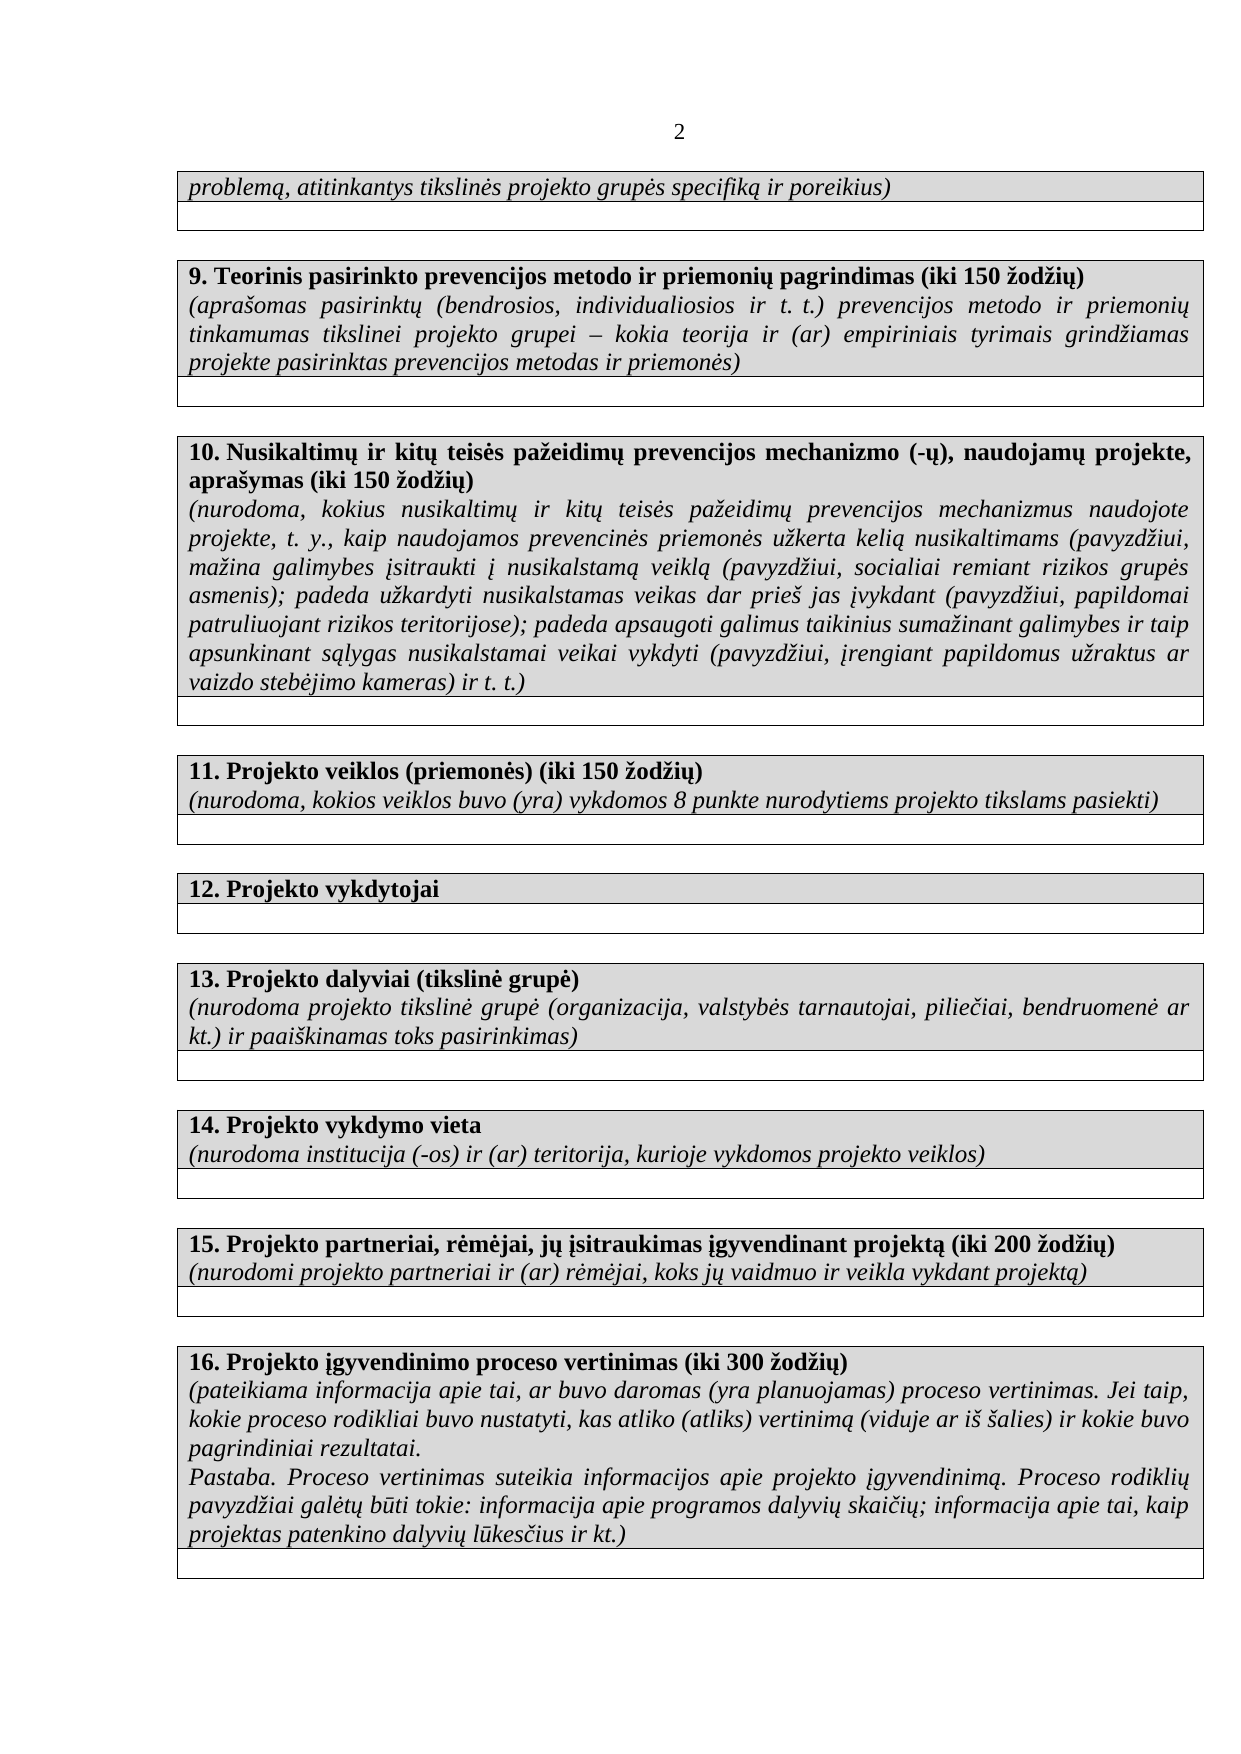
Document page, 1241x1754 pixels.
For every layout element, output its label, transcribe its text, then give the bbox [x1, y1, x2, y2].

table_header problemą, atitinkantys tikslinės projekto grupės specifiką ir poreikius) [178, 172, 1203, 201]
table_header 14. Projekto vykdymo vieta (nurodoma institucija (-os) ir (ar) teritorija, kurioje vykdomos projekto veiklos) [178, 1111, 1203, 1168]
table_header 16. Projekto įgyvendinimo proceso vertinimas (iki 300 žodžių) (pateikiama informacija apie tai, ar buvo daromas (yra planuojamas) proceso vertinimas. Jei taip, kokie proceso rodikliai buvo nustatyti, kas atliko (atliks) vertinimą (viduje ar iš šalies) ir kokie buvo pagrindiniai rezultatai. Pastaba. Proceso vertinimas suteikia informacijos apie projekto įgyvendinimą. Proceso rodiklių pavyzdžiai galėtų būti tokie: informacija apie programos dalyvių skaičių; informacija apie tai, kaip projektas patenkino dalyvių lūkesčius ir kt.) [178, 1347, 1203, 1548]
table_cell [178, 1051, 1203, 1080]
table_cell [178, 202, 1203, 230]
table_cell [178, 1169, 1203, 1198]
table_header 13. Projekto dalyviai (tikslinė grupė) (nurodoma projekto tikslinė grupė (organizacija, valstybės tarnautojai, piliečiai, bendruomenė ar kt.) ir paaiškinamas toks pasirinkimas) [178, 964, 1203, 1050]
table_header 12. Projekto vykdytojai [178, 874, 1203, 903]
table_cell [178, 697, 1203, 725]
table_header 9. Teorinis pasirinkto prevencijos metodo ir priemonių pagrindimas (iki 150 žodžių) (aprašomas pasirinktų (bendrosios, individualiosios ir t. t.) prevencijos metodo ir priemonių tinkamumas tikslinei projekto grupei – kokia teorija ir (ar) empiriniais tyrimais grindžiamas projekte pasirinktas prevencijos metodas ir priemonės) [178, 261, 1203, 376]
table_cell [178, 1287, 1203, 1316]
table_header 10. Nusikaltimų ir kitų teisės pažeidimų prevencijos mechanizmo (-ų), naudojamų projekte, aprašymas (iki 150 žodžių) (nurodoma, kokius nusikaltimų ir kitų teisės pažeidimų prevencijos mechanizmus naudojote projekte, t. y., kaip naudojamos prevencinės priemonės užkerta kelią nusikaltimams (pavyzdžiui, mažina galimybes įsitraukti į nusikalstamą veiklą (pavyzdžiui, socialiai remiant rizikos grupės asmenis); padeda užkardyti nusikalstamas veikas dar prieš jas įvykdant (pavyzdžiui, papildomai patruliuojant rizikos teritorijose); padeda apsaugoti galimus taikinius sumažinant galimybes ir taip apsunkinant sąlygas nusikalstamai veikai vykdyti (pavyzdžiui, įrengiant papildomus užraktus ar vaizdo stebėjimo kameras) ir t. t.) [178, 437, 1203, 696]
table_cell [178, 1549, 1203, 1578]
table_cell [178, 904, 1203, 933]
table_header 11. Projekto veiklos (priemonės) (iki 150 žodžių) (nurodoma, kokios veiklos buvo (yra) vykdomos 8 punkte nurodytiems projekto tikslams pasiekti) [178, 756, 1203, 814]
table_cell [178, 815, 1203, 843]
table_cell [178, 377, 1203, 406]
table_header 15. Projekto partneriai, rėmėjai, jų įsitraukimas įgyvendinant projektą (iki 200 žodžių) (nurodomi projekto partneriai ir (ar) rėmėjai, koks jų vaidmuo ir veikla vykdant projektą) [178, 1229, 1203, 1286]
